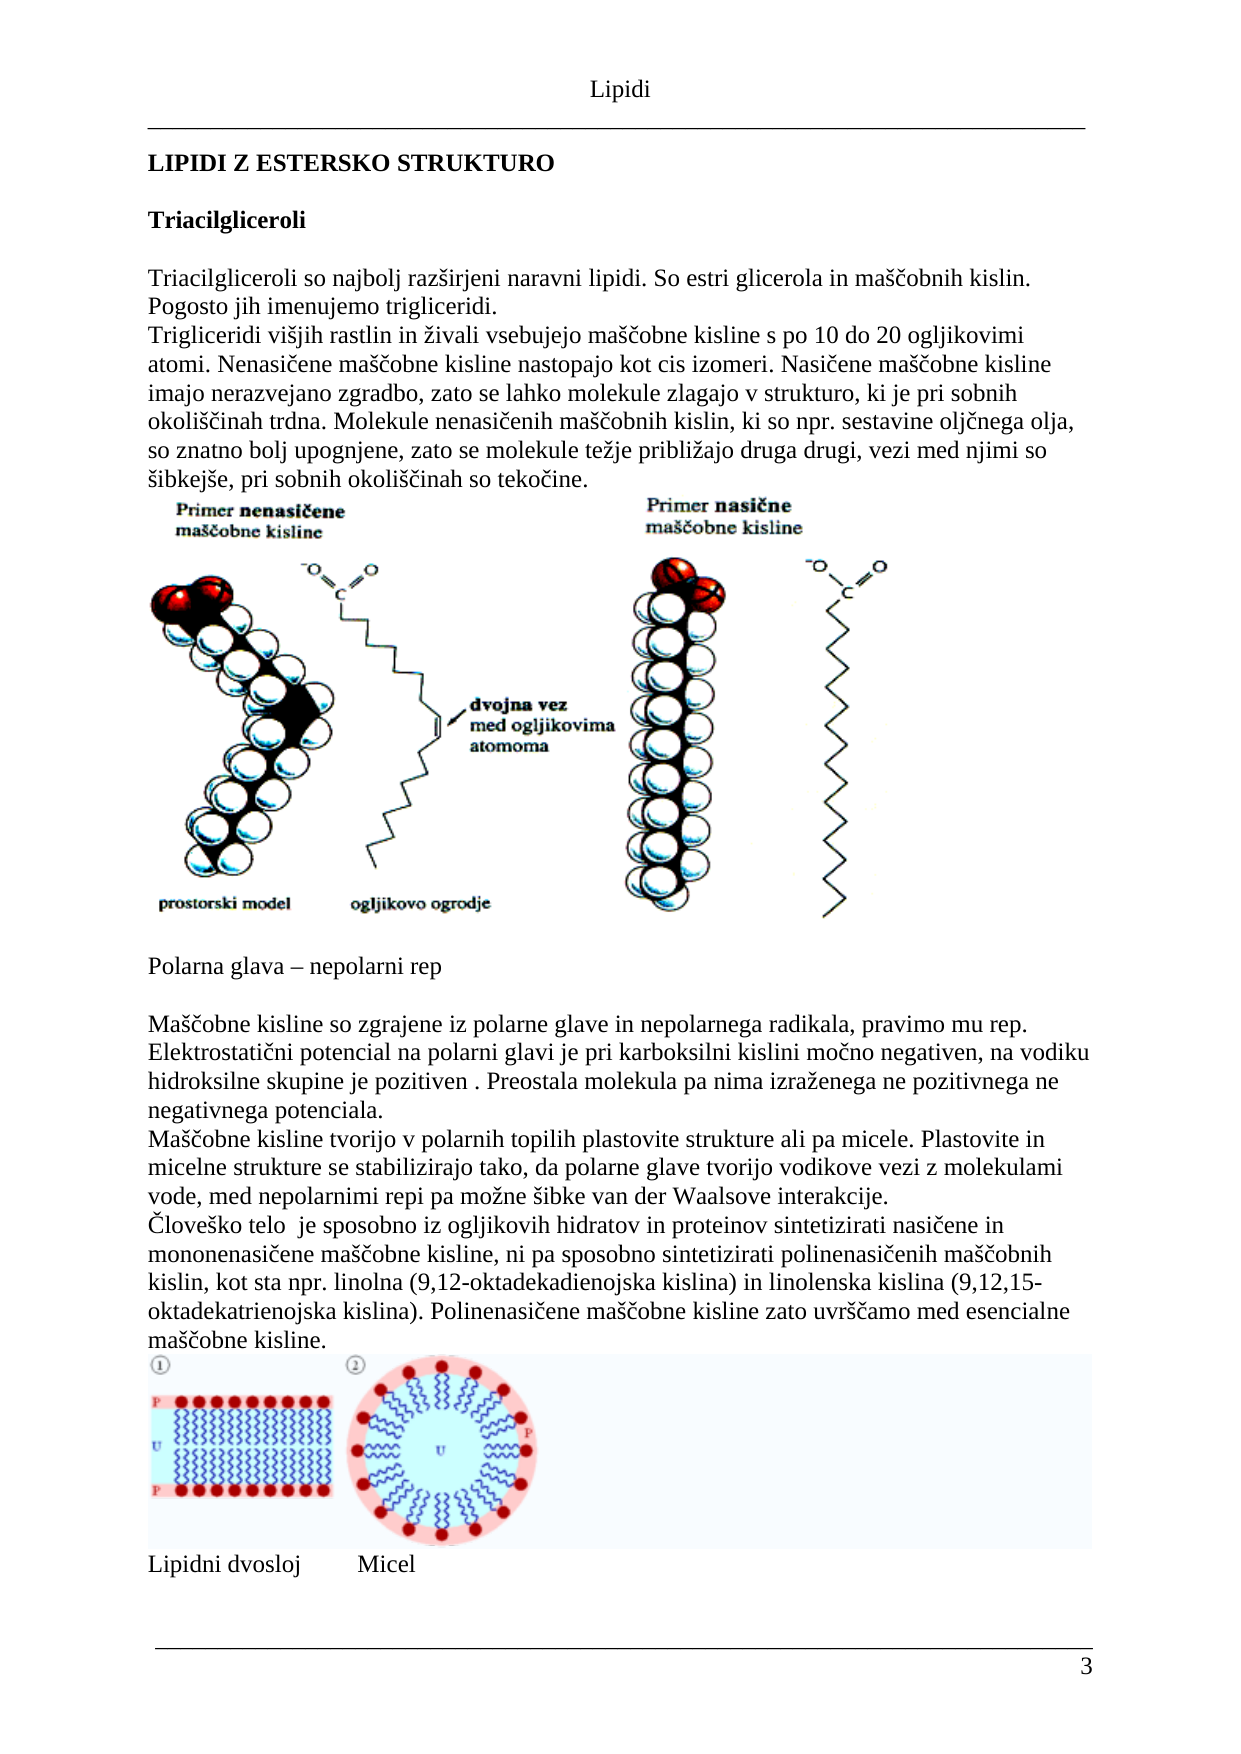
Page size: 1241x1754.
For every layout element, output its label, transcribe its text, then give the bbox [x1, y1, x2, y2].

text Trigliceridi višjih rastlin in živali vsebujejo maščobne kisline s po 10 do 20 ogljikovimi atomi. Nenasičene maščobne kisline nastopajo kot cis izomeri. Nasičene maščobne kisline imajo nerazvejano zgradbo, zato se lahko molekule zlagajo v strukturo, ki je pri sobnih okoliščinah trdna. Molekule nenasičenih maščobnih kislin, ki so npr. sestavine oljčnega olja, so znatno bolj upognjene, zato se molekule težje približajo druga drugi, vezi med njimi so šibkejše, pri sobnih okoliščinah so tekočine. [148, 320, 1092, 493]
text Maščobne kisline tvorijo v polarnih topilih plastovite strukture ali pa micele. Plastovite in micelne strukture se stabilizirajo tako, da polarne glave tvorijo vodikove vezi z molekulami vode, med nepolarnimi repi pa možne šibke van der Waalsove interakcije. [148, 1124, 1092, 1210]
picture [147, 1353, 539, 1549]
picture [147, 492, 892, 923]
text Triacilgliceroli so najbolj razširjeni naravni lipidi. So estri glicerola in maščobnih kislin. Pogosto jih imenujemo trigliceridi. [148, 263, 1092, 320]
text LIPIDI Z ESTERSKO STRUKTURO [148, 148, 1092, 176]
text Polarna glava – nepolarni rep [148, 951, 1092, 980]
text Človeško telo je sposobno iz ogljikovih hidratov in proteinov sintetizirati nasičene in mononenasičene maščobne kisline, ni pa sposobno sintetizirati polinenasičenih maščobnih kislin, kot sta npr. linolna (9,12-oktadekadienojska kislina) in linolenska kislina (9,12,15-oktadekatrienojska kislina). Polinenasičene maščobne kisline zato uvrščamo med esencialne maščobne kisline. [148, 1210, 1092, 1354]
text Triacilgliceroli [148, 205, 1092, 234]
text Lipidni dvosloj Micel [148, 1549, 1092, 1578]
text Maščobne kisline so zgrajene iz polarne glave in nepolarnega radikala, pravimo mu rep. Elektrostatični potencial na polarni glavi je pri karboksilni kislini močno negativen, na vodiku hidroksilne skupine je pozitiven . Preostala molekula pa nima izraženega ne pozitivnega ne negativnega potenciala. [148, 1009, 1092, 1124]
